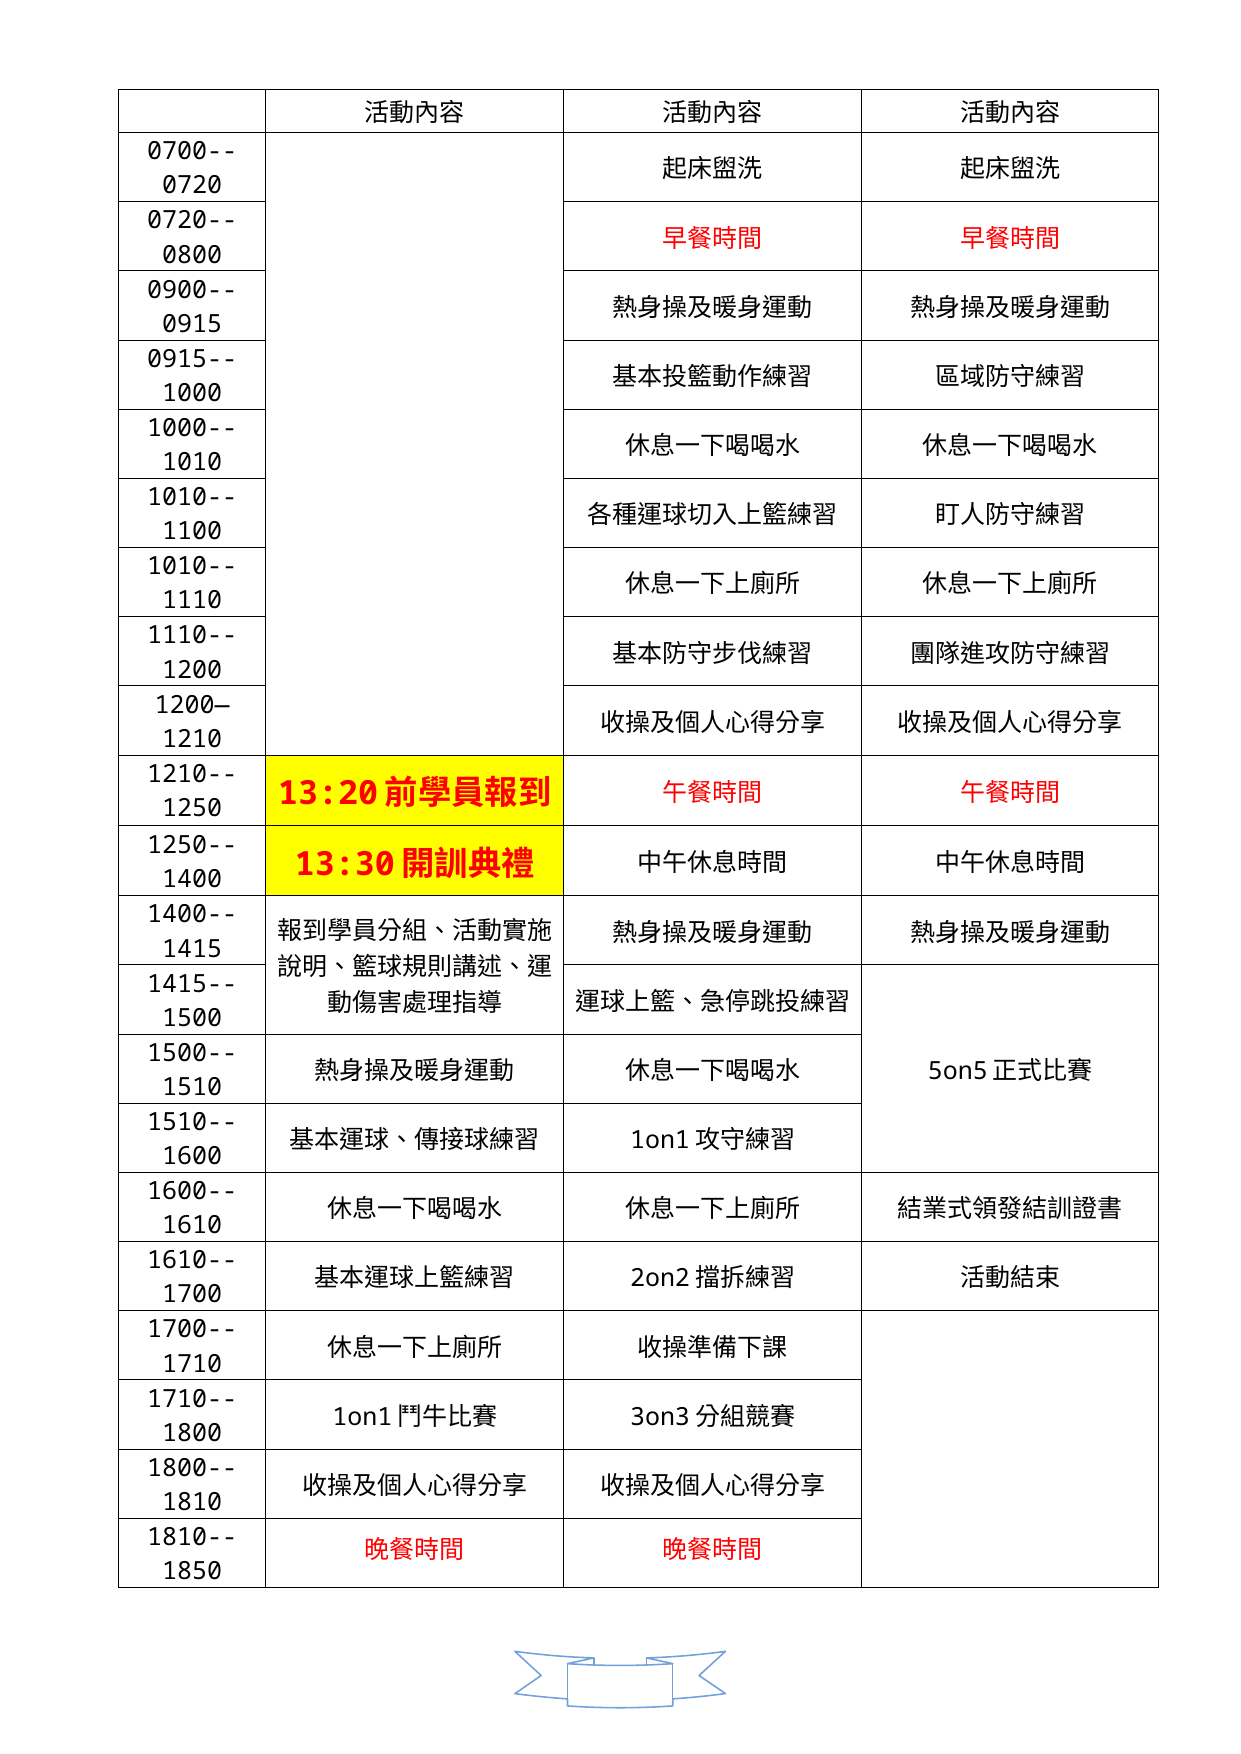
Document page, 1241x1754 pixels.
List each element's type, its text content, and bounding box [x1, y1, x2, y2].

table_cell 休息一下喝喝水 [564, 410, 861, 478]
table_cell 0915--1000 [119, 341, 265, 409]
table_cell 區域防守練習 [862, 341, 1158, 409]
table_cell 1250--1400 [119, 826, 265, 895]
table_cell 收操及個人心得分享 [862, 686, 1158, 754]
table_cell 休息一下喝喝水 [564, 1035, 861, 1103]
table_cell 晚餐時間 [564, 1519, 861, 1587]
table_cell 中午休息時間 [862, 826, 1158, 895]
table_cell 0900--0915 [119, 271, 265, 339]
table_cell 1110--1200 [119, 617, 265, 685]
table_cell [862, 1311, 1158, 1587]
table_cell 活動內容 [266, 90, 563, 132]
table_cell 運球上籃、急停跳投練習 [564, 965, 861, 1033]
table_cell 1000--1010 [119, 410, 265, 478]
table_cell 休息一下上廁所 [564, 548, 861, 616]
table_cell 熱身操及暖身運動 [564, 896, 861, 964]
table_cell 收操準備下課 [564, 1311, 861, 1379]
table_cell 早餐時間 [862, 202, 1158, 270]
table_cell 熱身操及暖身運動 [564, 271, 861, 339]
table_cell 1610--1700 [119, 1242, 265, 1310]
table_cell 13:20前學員報到 [266, 756, 563, 825]
table_cell 0720--0800 [119, 202, 265, 270]
table_cell 報到學員分組、活動實施說明、籃球規則講述、運動傷害處理指導 [266, 896, 563, 1033]
table_cell 1800--1810 [119, 1450, 265, 1518]
table_cell 1210--1250 [119, 756, 265, 825]
table_cell 中午休息時間 [564, 826, 861, 895]
table_cell 基本運球、傳接球練習 [266, 1104, 563, 1172]
table_cell 休息一下喝喝水 [266, 1173, 563, 1241]
table_cell 熱身操及暖身運動 [266, 1035, 563, 1103]
table_cell 2on2擋拆練習 [564, 1242, 861, 1310]
table_cell 基本防守步伐練習 [564, 617, 861, 685]
table_cell 活動結束 [862, 1242, 1158, 1310]
table_cell 0700--0720 [119, 133, 265, 201]
table_cell 熱身操及暖身運動 [862, 271, 1158, 339]
table_cell 休息一下上廁所 [564, 1173, 861, 1241]
table_cell [266, 133, 563, 754]
table_cell 團隊進攻防守練習 [862, 617, 1158, 685]
table_cell 活動內容 [862, 90, 1158, 132]
table_cell 收操及個人心得分享 [564, 686, 861, 754]
table_cell 休息一下喝喝水 [862, 410, 1158, 478]
table_cell 5on5正式比賽 [862, 965, 1158, 1172]
table_cell 13:30開訓典禮 [266, 826, 563, 895]
table_cell 1on1攻守練習 [564, 1104, 861, 1172]
table_header [119, 90, 265, 132]
table_cell 起床盥洗 [862, 133, 1158, 201]
table_cell 午餐時間 [564, 756, 861, 825]
table_cell 收操及個人心得分享 [266, 1450, 563, 1518]
table_cell 1415--1500 [119, 965, 265, 1033]
table_cell 1400--1415 [119, 896, 265, 964]
table_cell 各種運球切入上籃練習 [564, 479, 861, 547]
table_cell 1710--1800 [119, 1380, 265, 1448]
table_cell 活動內容 [564, 90, 861, 132]
table_cell 1810--1850 [119, 1519, 265, 1587]
table_cell 1010--1100 [119, 479, 265, 547]
table_cell 熱身操及暖身運動 [862, 896, 1158, 964]
table_cell 基本投籃動作練習 [564, 341, 861, 409]
table_cell 3on3分組競賽 [564, 1380, 861, 1448]
table_cell 1010--1110 [119, 548, 265, 616]
table_cell 1200—1210 [119, 686, 265, 754]
table_cell 起床盥洗 [564, 133, 861, 201]
table_cell 早餐時間 [564, 202, 861, 270]
table_cell 1510--1600 [119, 1104, 265, 1172]
table_cell 午餐時間 [862, 756, 1158, 825]
table_cell 盯人防守練習 [862, 479, 1158, 547]
table_cell 1600--1610 [119, 1173, 265, 1241]
table_cell 結業式領發結訓證書 [862, 1173, 1158, 1241]
table_cell 晚餐時間 [266, 1519, 563, 1587]
table_cell 1500--1510 [119, 1035, 265, 1103]
table_cell 休息一下上廁所 [266, 1311, 563, 1379]
table_cell 休息一下上廁所 [862, 548, 1158, 616]
table_cell 1on1鬥牛比賽 [266, 1380, 563, 1448]
table_cell 1700--1710 [119, 1311, 265, 1379]
table_cell 收操及個人心得分享 [564, 1450, 861, 1518]
table_cell 基本運球上籃練習 [266, 1242, 563, 1310]
